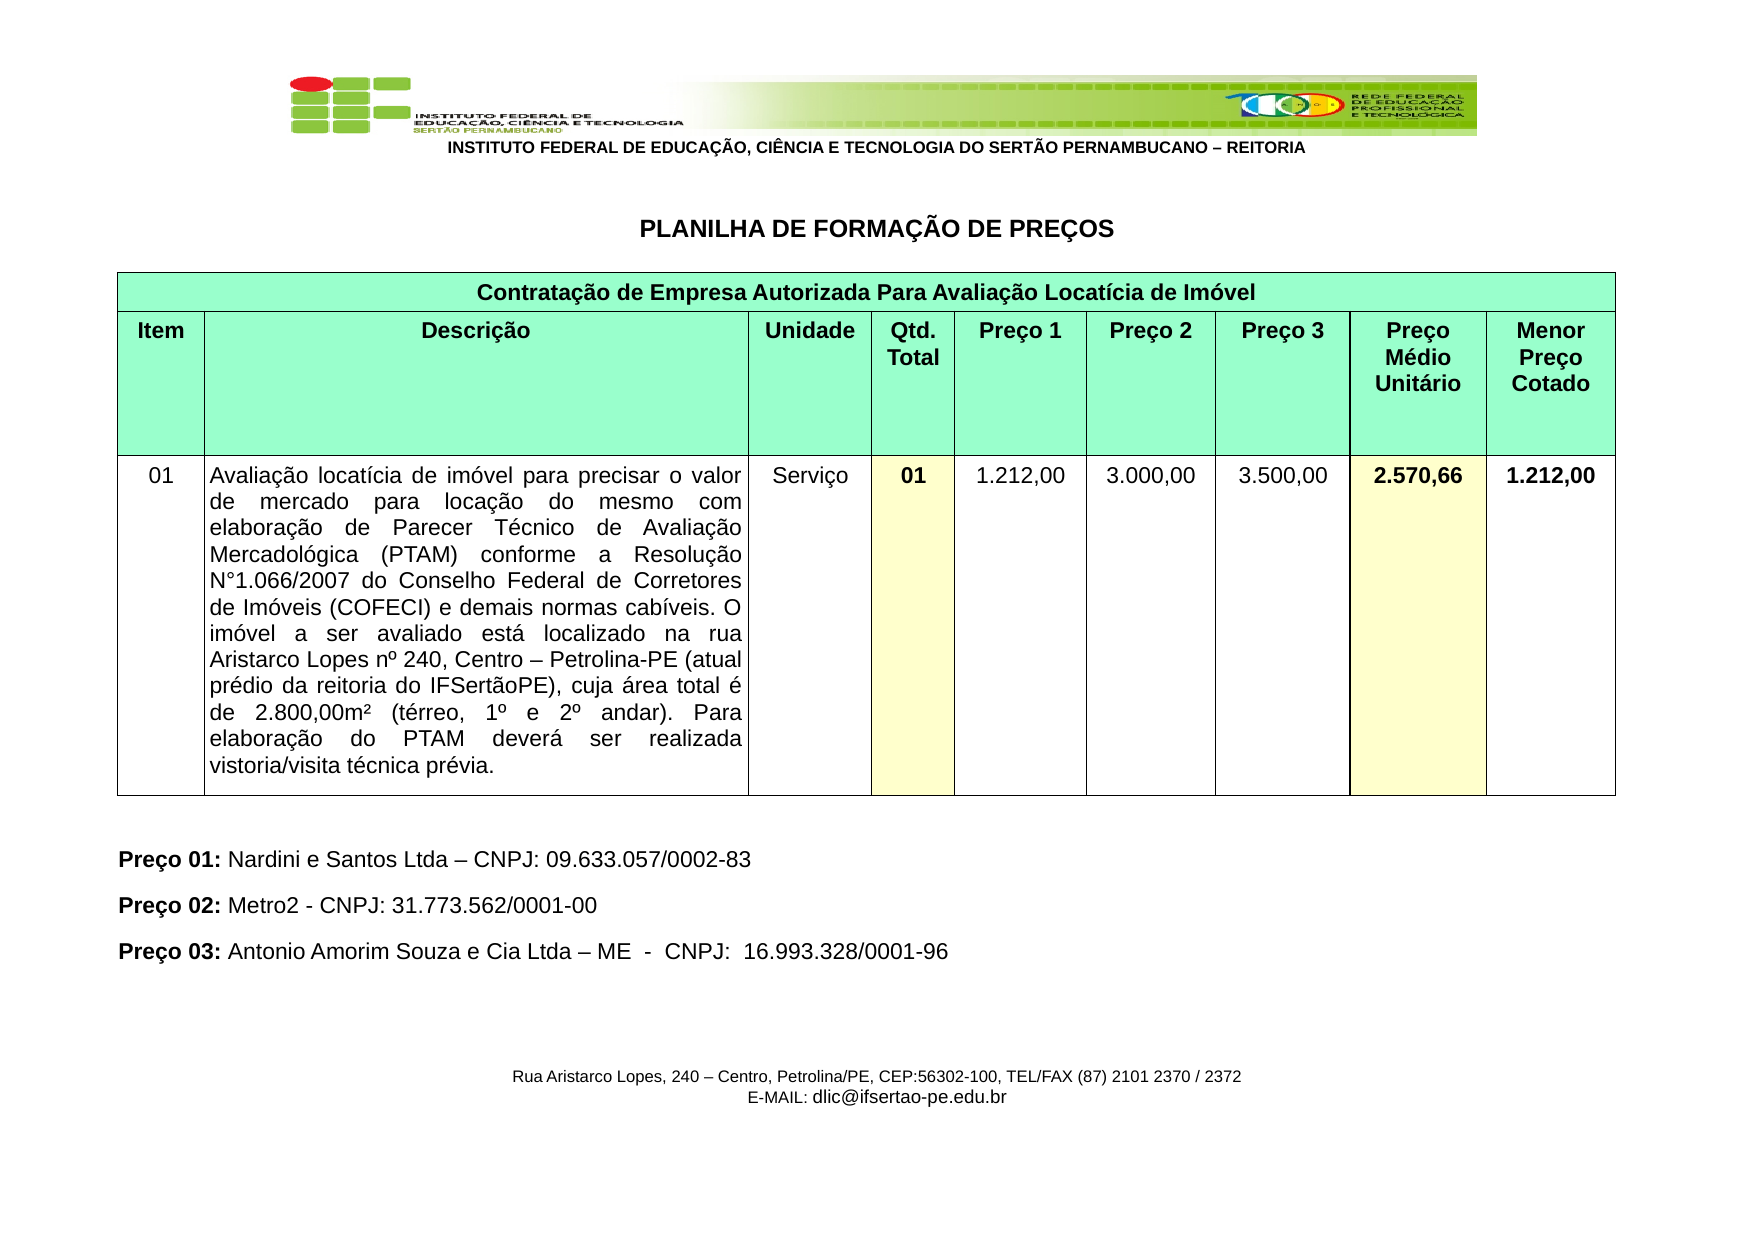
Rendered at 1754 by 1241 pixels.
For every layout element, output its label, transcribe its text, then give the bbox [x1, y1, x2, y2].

table_header Contratação de Empresa Autorizada Para Avaliação Locatícia de Imóvel [118, 273, 1615, 311]
table_cell 2.570,66 [1351, 456, 1486, 795]
table_cell Serviço [749, 456, 871, 795]
table_cell Qtd. Total [872, 312, 954, 455]
table_cell Avaliação locatícia de imóvel para precisar o valor de mercado para locação do mesmo com elaboração de Parecer Técnico de Avaliação Mercadológica (PTAM) conforme a Resolução N°1.066/2007 do Conselho Federal de Corretores de Imóveis (COFECI) e demais normas cabíveis. O imóvel a ser avaliado está localizado na rua Aristarco Lopes nº 240, Centro – Petrolina-PE (atual prédio da reitoria do IFSertãoPE), cuja área total é de 2.800,00m² (térreo, 1º e 2º andar). Para elaboração do PTAM deverá ser realizada vistoria/visita técnica prévia. [205, 456, 748, 795]
table_cell Menor Preço Cotado [1487, 312, 1615, 455]
table_cell 3.500,00 [1216, 456, 1349, 795]
table_cell 1.212,00 [1487, 456, 1615, 795]
table_cell 01 [872, 456, 954, 795]
table_cell Item [118, 312, 204, 455]
table_cell Descrição [205, 312, 748, 455]
table_cell 01 [118, 456, 204, 795]
table_cell Preço 2 [1087, 312, 1215, 455]
table_cell Preço 3 [1216, 312, 1349, 455]
table_cell Unidade [749, 312, 871, 455]
table_cell Preço 1 [955, 312, 1086, 455]
text PLANILHA DE FORMAÇÃO DE PREÇOS [118, 214, 1636, 243]
text Preço 01: Nardini e Santos Ltda – CNPJ: 09.633.057/0002-83 [118, 846, 1636, 872]
picture [277, 75, 1477, 136]
table_cell Preço Médio Unitário [1351, 312, 1486, 455]
text Preço 02: Metro2 - CNPJ: 31.773.562/0001-00 [118, 892, 1636, 918]
text Preço 03: Antonio Amorim Souza e Cia Ltda – ME - CNPJ: 16.993.328/0001-96 [118, 938, 1636, 964]
table_cell 3.000,00 [1087, 456, 1215, 795]
table_cell 1.212,00 [955, 456, 1086, 795]
